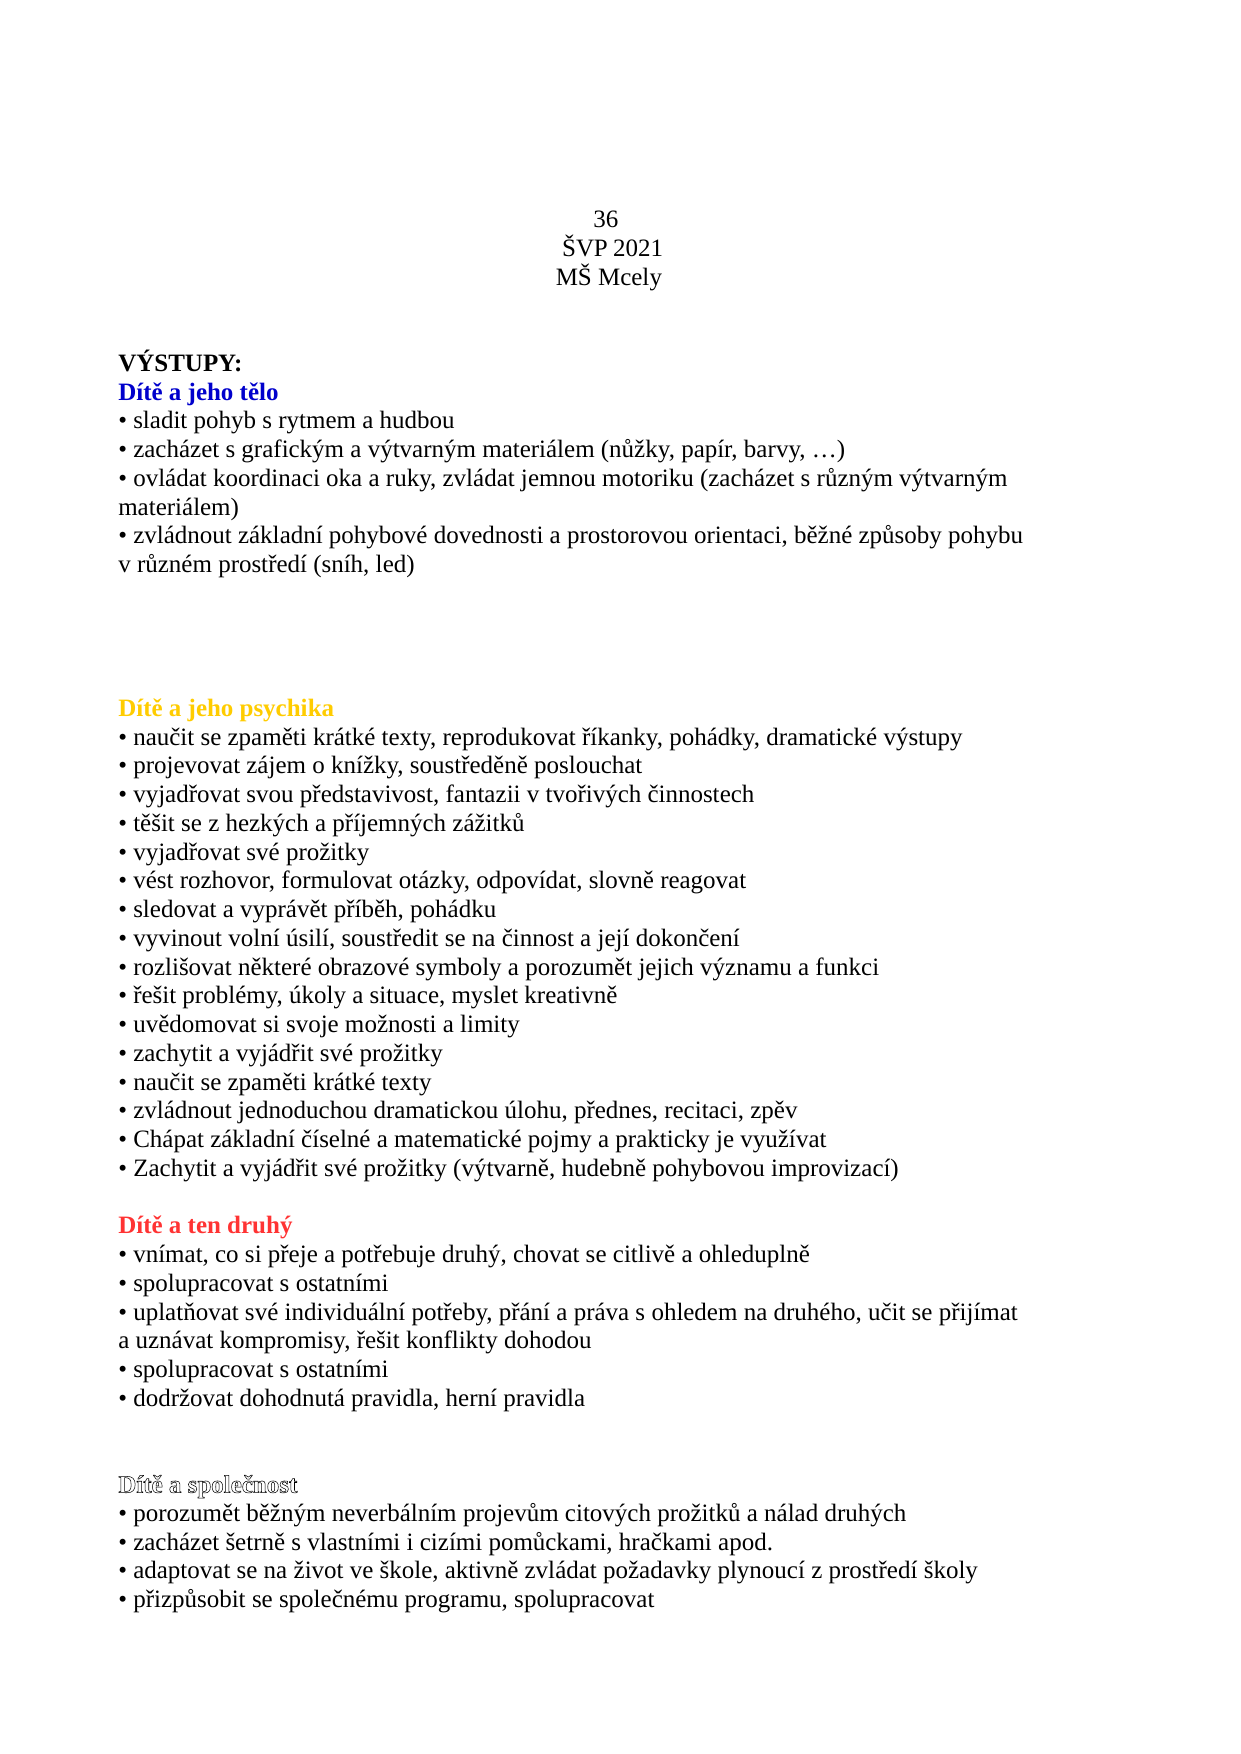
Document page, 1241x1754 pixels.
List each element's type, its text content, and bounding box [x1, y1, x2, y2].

text materiálem) [118, 492, 1122, 521]
text Dítě a společnost [118, 1469, 1122, 1498]
text • uplatňovat své individuální potřeby, přání a práva s ohledem na druhého, učit se přijímat [118, 1297, 1122, 1326]
text • rozlišovat některé obrazové symboly a porozumět jejich významu a funkci [118, 952, 1122, 981]
text • adaptovat se na život ve škole, aktivně zvládat požadavky plynoucí z prostředí školy [118, 1556, 1122, 1584]
text • naučit se zpaměti krátké texty, reprodukovat říkanky, pohádky, dramatické výstupy [118, 722, 1122, 751]
text • těšit se z hezkých a příjemných zážitků [118, 808, 1122, 837]
text • Chápat základní číselné a matematické pojmy a prakticky je využívat [118, 1124, 1122, 1153]
text MŠ Mcely [118, 262, 1122, 291]
text • ovládat koordinaci oka a ruky, zvládat jemnou motoriku (zacházet s různým výtvarným [118, 463, 1122, 492]
text Dítě a jeho tělo [118, 377, 1122, 406]
text • sledovat a vyprávět příběh, pohádku [118, 894, 1122, 923]
text • projevovat zájem o knížky, soustředěně poslouchat [118, 751, 1122, 779]
text • zvládnout jednoduchou dramatickou úlohu, přednes, recitaci, zpěv [118, 1096, 1122, 1124]
text Dítě a jeho psychika [118, 693, 1122, 722]
text • vést rozhovor, formulovat otázky, odpovídat, slovně reagovat [118, 866, 1122, 894]
text a uznávat kompromisy, řešit konflikty dohodou [118, 1326, 1122, 1354]
text • naučit se zpaměti krátké texty [118, 1067, 1122, 1096]
text • dodržovat dohodnutá pravidla, herní pravidla [118, 1383, 1122, 1412]
text v různém prostředí (sníh, led) [118, 549, 1122, 578]
text • vyjadřovat své prožitky [118, 837, 1122, 866]
text • zvládnout základní pohybové dovednosti a prostorovou orientaci, běžné způsoby pohybu [118, 521, 1122, 549]
text • uvědomovat si svoje možnosti a limity [118, 1009, 1122, 1038]
text • sladit pohyb s rytmem a hudbou [118, 406, 1122, 434]
text • vyvinout volní úsilí, soustředit se na činnost a její dokončení [118, 923, 1122, 952]
text • zacházet šetrně s vlastními i cizími pomůckami, hračkami apod. [118, 1527, 1122, 1556]
text • vyjadřovat svou představivost, fantazii v tvořivých činnostech [118, 779, 1122, 808]
text ŠVP 2021 [118, 233, 1122, 262]
text • řešit problémy, úkoly a situace, myslet kreativně [118, 981, 1122, 1009]
text • zachytit a vyjádřit své prožitky [118, 1038, 1122, 1067]
text VÝSTUPY: [118, 348, 1122, 377]
text • spolupracovat s ostatními [118, 1354, 1122, 1383]
text • zacházet s grafickým a výtvarným materiálem (nůžky, papír, barvy, …) [118, 434, 1122, 463]
text • Zachytit a vyjádřit své prožitky (výtvarně, hudebně pohybovou improvizací) [118, 1153, 1122, 1182]
text • vnímat, co si přeje a potřebuje druhý, chovat se citlivě a ohleduplně [118, 1239, 1122, 1268]
text • přizpůsobit se společnému programu, spolupracovat [118, 1584, 1122, 1613]
text • porozumět běžným neverbálním projevům citových prožitků a nálad druhých [118, 1498, 1122, 1527]
text Dítě a ten druhý [118, 1211, 1122, 1239]
text • spolupracovat s ostatními [118, 1268, 1122, 1297]
text 36 [118, 204, 1122, 233]
